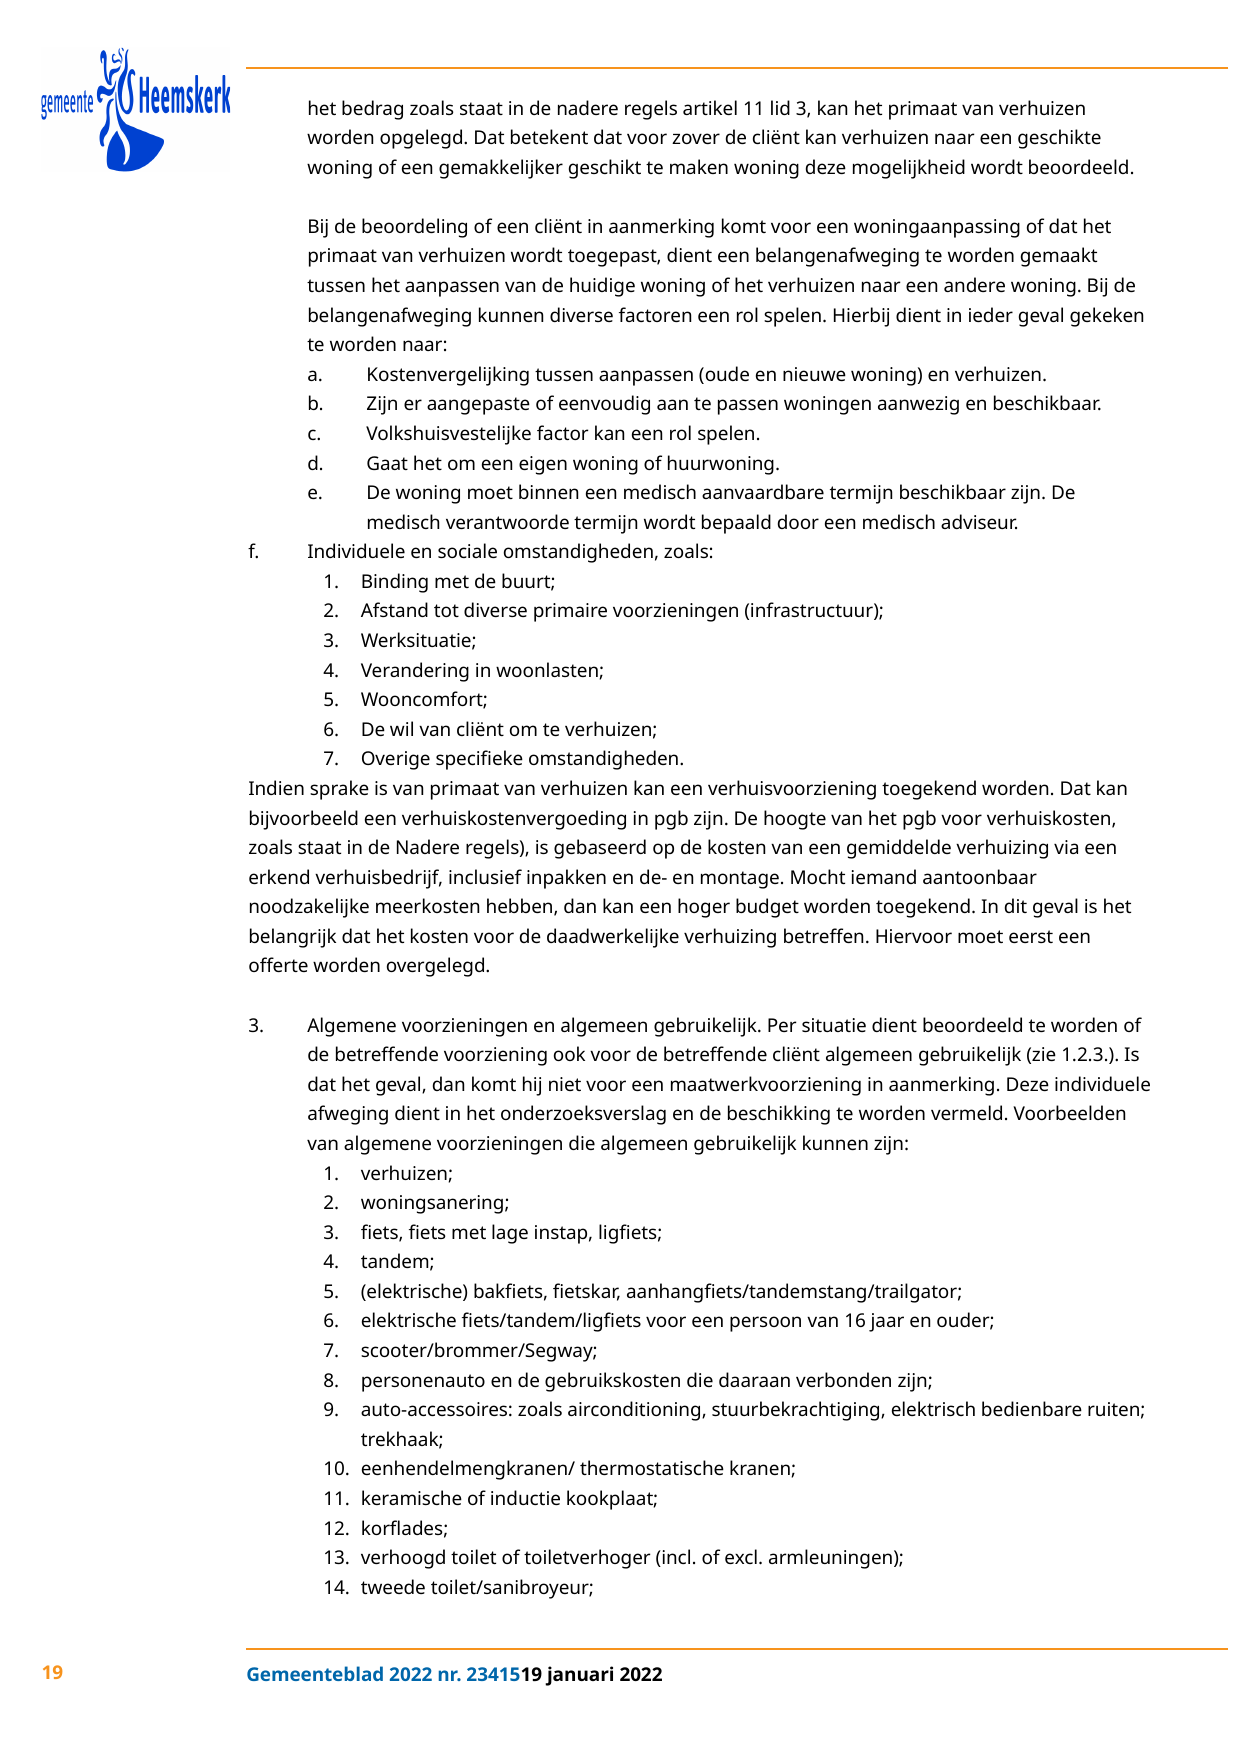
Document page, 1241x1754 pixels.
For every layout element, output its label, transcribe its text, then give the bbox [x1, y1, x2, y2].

list auto-accessoires: zoals airconditioning, stuurbekrachtiging, elektrisch bedienbare ruiten; trekhaak; [323, 1396, 1152, 1452]
list Volkshuisvestelijke factor kan een rol spelen. [307, 420, 1152, 446]
list Bij de beoordeling of een cliënt in aanmerking komt voor een woningaanpassing of dat het primaat van verhuizen wordt toegepast, dient een belangenafweging te worden gemaakt tussen het aanpassen van de huidige woning of het verhuizen naar een andere woning. Bij de belangenafweging kunnen diverse factoren een rol spelen. Hierbij dient in ieder geval gekeken te worden naar: [248, 213, 1152, 357]
list (elektrische) bakfiets, fietskar, aanhangfiets/tandemstang/trailgator; [323, 1278, 1152, 1304]
list korflades; [323, 1515, 1152, 1541]
list Verandering in woonlasten; [323, 657, 1152, 683]
list Zijn er aangepaste of eenvoudig aan te passen woningen aanwezig en beschikbaar. [307, 391, 1152, 416]
list woningsanering; [323, 1189, 1152, 1215]
list Wooncomfort; [323, 686, 1152, 712]
list keramische of inductie kookplaat; [323, 1485, 1152, 1511]
list tandem; [323, 1248, 1152, 1274]
list Werksituatie; [323, 627, 1152, 653]
list Afstand tot diverse primaire voorzieningen (infrastructuur); [323, 598, 1152, 623]
list Kostenvergelijking tussen aanpassen (oude en nieuwe woning) en verhuizen. [307, 361, 1152, 387]
list verhoogd toilet of toiletverhoger (incl. of excl. armleuningen); [323, 1544, 1152, 1570]
list personenauto en de gebruikskosten die daaraan verbonden zijn; [323, 1367, 1152, 1393]
list tweede toilet/sanibroyeur; [323, 1574, 1152, 1600]
list verhuizen; [323, 1160, 1152, 1186]
list Binding met de buurt; [323, 568, 1152, 594]
list scooter/brommer/Segway; [323, 1337, 1152, 1363]
list elektrische fiets/tandem/ligfiets voor een persoon van 16 jaar en ouder; [323, 1308, 1152, 1333]
text Indien sprake is van primaat van verhuizen kan een verhuisvoorziening toegekend worden. Dat kan bijvoorbeeld een verhuiskostenvergoeding in pgb zijn. De hoogte van het pgb voor verhuiskosten, zoals staat in de Nadere regels), is gebaseerd op de kosten van een gemiddelde verhuizing via een erkend verhuisbedrijf, inclusief inpakken en de- en montage. Mocht iemand aantoonbaar noodzakelijke meerkosten hebben, dan kan een hoger budget worden toegekend. In dit geval is het belangrijk dat het kosten voor de daadwerkelijke verhuizing betreffen. Hiervoor moet eerst een offerte worden overgelegd. [248, 775, 1152, 978]
list Overige specifieke omstandigheden. [323, 746, 1152, 771]
list De woning moet binnen een medisch aanvaardbare termijn beschikbaar zijn. De medisch verantwoorde termijn wordt bepaald door een medisch adviseur. [307, 479, 1152, 535]
list Algemene voorzieningen en algemeen gebruikelijk. Per situatie dient beoordeeld te worden of de betreffende voorziening ook voor de betreffende cliënt algemeen gebruikelijk (zie 1.2.3.). Is dat het geval, dan komt hij niet voor een maatwerkvoorziening in aanmerking. Deze individuele afweging dient in het onderzoeksverslag en de beschikking te worden vermeld. Voorbeelden van algemene voorzieningen die algemeen gebruikelijk kunnen zijn: [248, 1012, 1152, 1156]
list Individuele en sociale omstandigheden, zoals: [248, 538, 1152, 564]
list eenhendelmengkranen/ thermostatische kranen; [323, 1456, 1152, 1481]
list De wil van cliënt om te verhuizen; [323, 716, 1152, 742]
list fiets, fiets met lage instap, ligfiets; [323, 1219, 1152, 1245]
list het bedrag zoals staat in de nadere regels artikel 11 lid 3, kan het primaat van verhuizen worden opgelegd. Dat betekent dat voor zover de cliënt kan verhuizen naar een geschikte woning of een gemakkelijker geschikt te maken woning deze mogelijkheid wordt beoordeeld. [248, 95, 1152, 180]
list Gaat het om een eigen woning of huurwoning. [307, 450, 1152, 476]
picture [41, 47, 231, 172]
